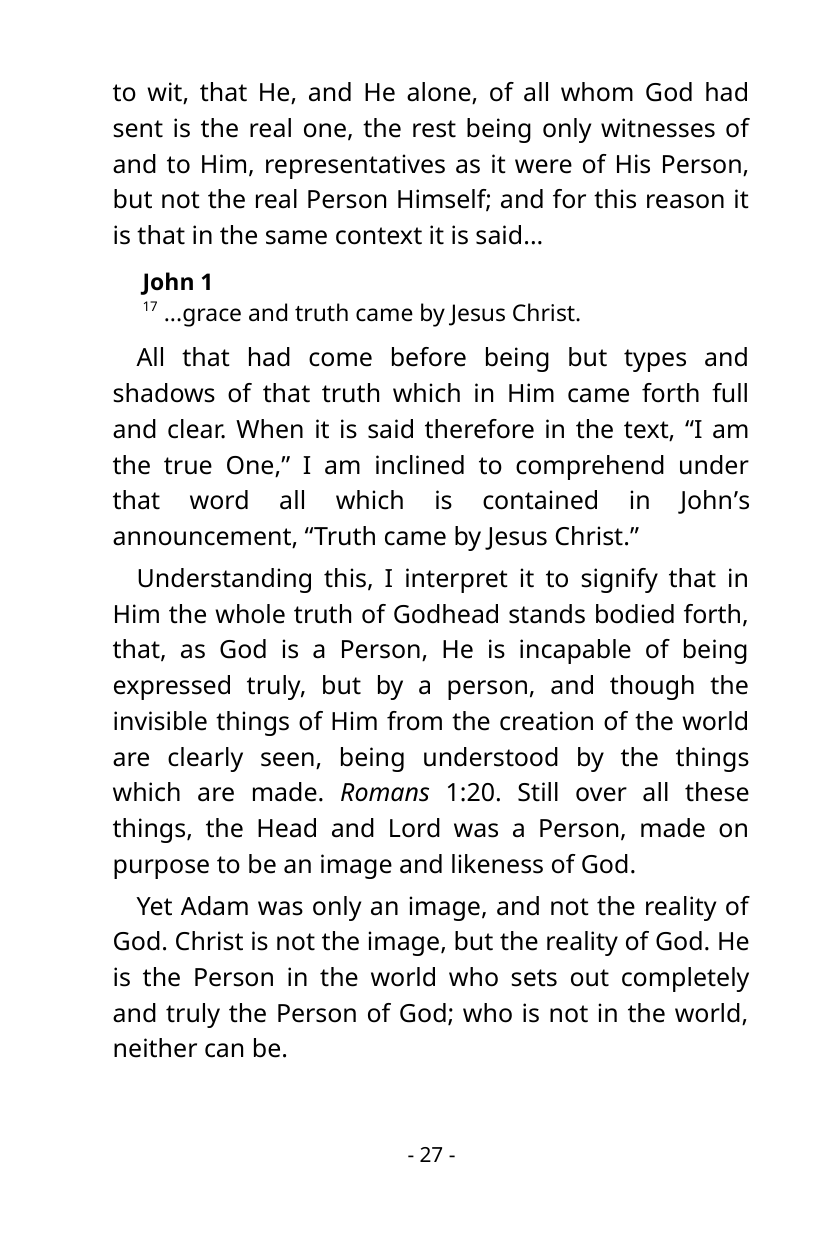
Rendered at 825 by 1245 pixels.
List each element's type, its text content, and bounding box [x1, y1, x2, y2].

text All that had come before being but types and shadows of that truth which in Him came forth full and clear. When it is said therefore in the text, “I am the true One,” I am inclined to comprehend under that word all which is contained in John’s announcement, “Truth came by Jesus Christ.” [112, 340, 750, 553]
text to wit, that He, and He alone, of all whom God had sent is the real one, the rest being only witnesses of and to Him, representatives as it were of His Person, but not the real Person Himself; and for this reason it is that in the same context it is said... [112, 75, 750, 252]
text Understanding this, I interpret it to signify that in Him the whole truth of Godhead stands bodied forth, that, as God is a Person, He is incapable of being expressed truly, but by a person, and though the invisible things of Him from the creation of the world are clearly seen, being understood by the things which are made. Romans 1:20. Still over all these things, the Head and Lord was a Person, made on purpose to be an image and likeness of God. [112, 561, 750, 880]
text 17 ...grace and truth came by Jesus Christ. [142, 297, 720, 328]
text John 1 [142, 266, 750, 297]
text Yet Adam was only an image, and not the reality of God. Christ is not the image, but the reality of God. He is the Person in the world who sets out completely and truly the Person of God; who is not in the world, neither can be. [112, 888, 750, 1065]
